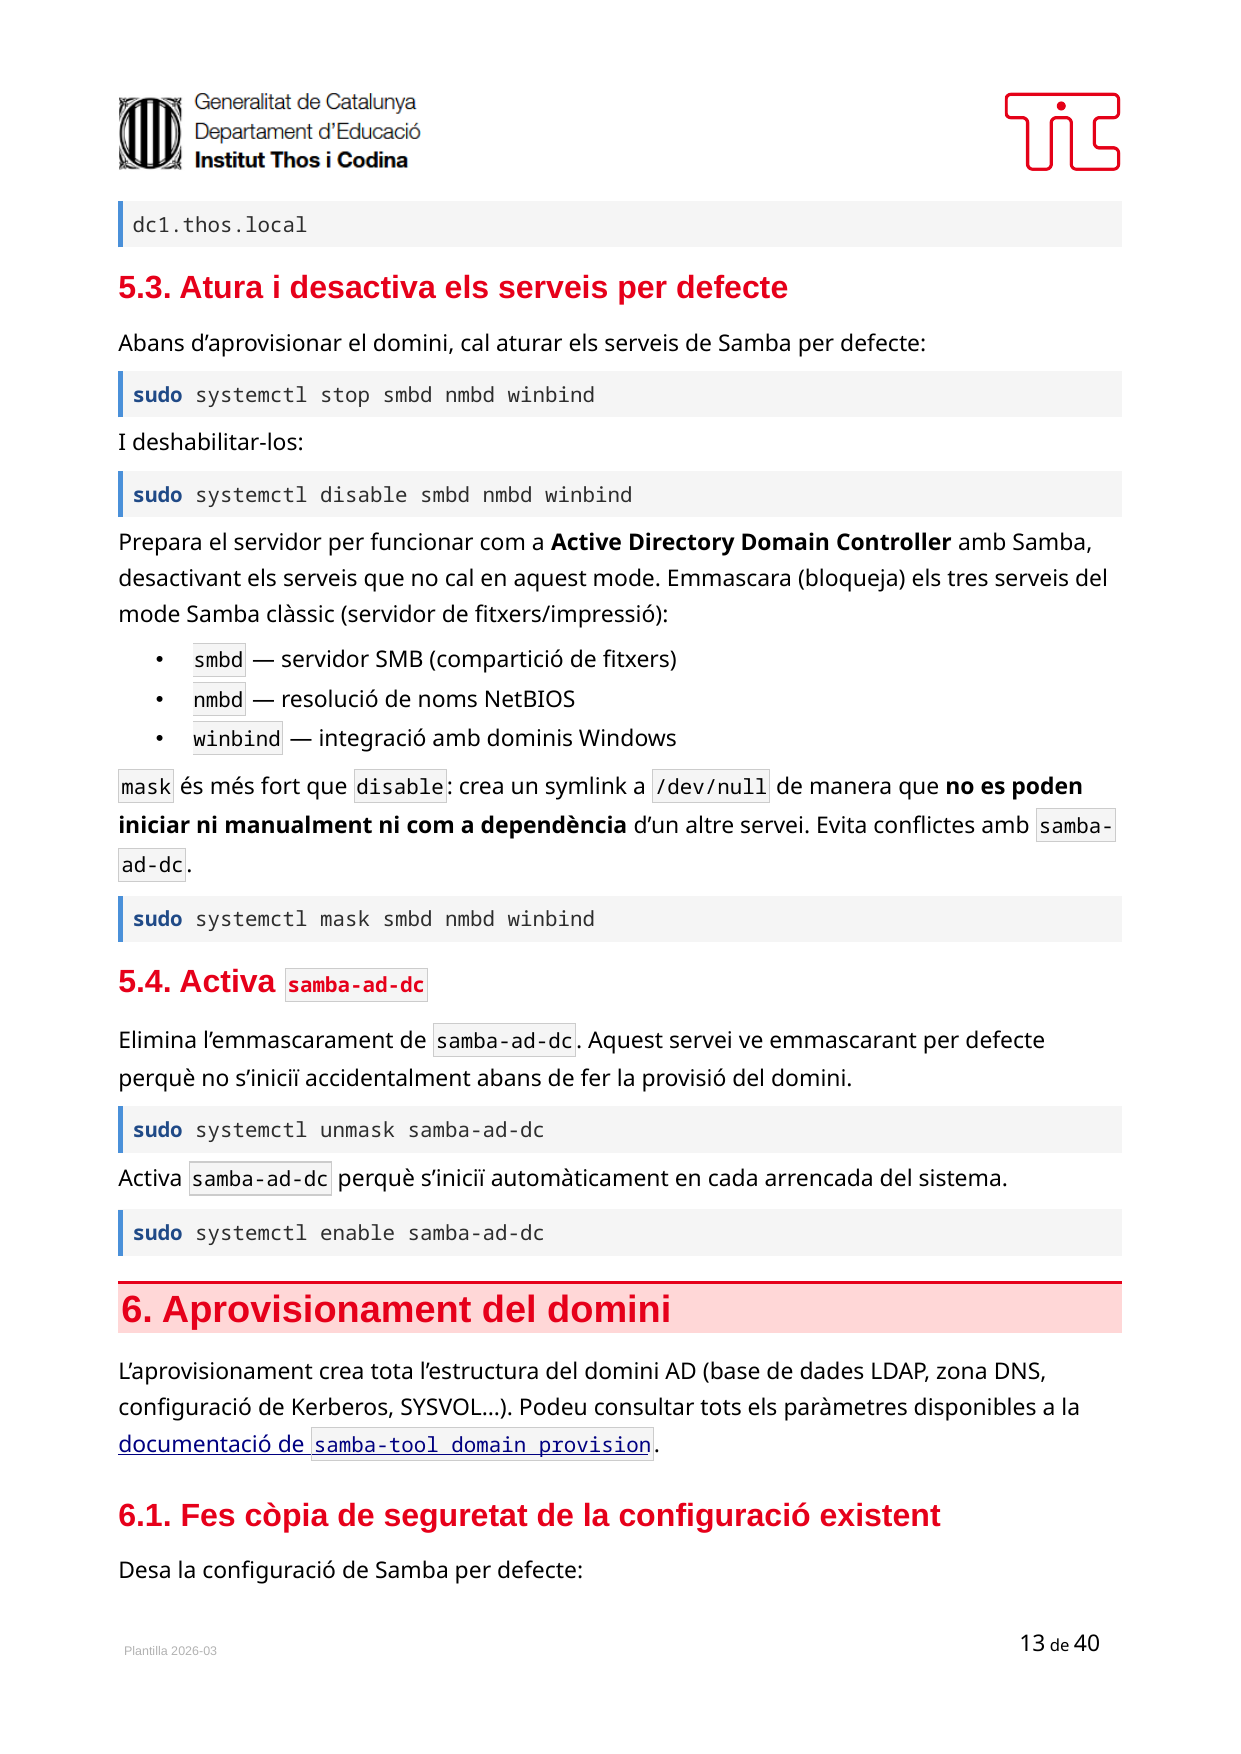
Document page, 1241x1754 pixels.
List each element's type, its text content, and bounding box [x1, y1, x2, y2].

subtitle 6. Aprovisionament del domini [118, 1284, 1122, 1333]
text sudo systemctl disable smbd nmbd winbind [123, 471, 1122, 517]
text mask és més fort que disable: crea un symlink a /dev/null de manera que no es poden iniciar ni manualment ni com a dependència d’un altre servei. Evita conflictes amb samba-ad-dc. [118, 769, 1122, 882]
subtitle 5.3. Atura i desactiva els serveis per defecte [118, 268, 1122, 305]
text dc1.thos.local [123, 201, 1122, 247]
list winbind — integració amb dominis Windows [283, 721, 1122, 755]
text I deshabilitar-los: [118, 426, 1122, 458]
text Activa samba-ad-dc perquè s’iniciï automàticament en cada arrencada del sistema. [118, 1161, 189, 1196]
text sudo systemctl unmask samba-ad-dc [123, 1106, 1122, 1153]
text L’aprovisionament crea tota l’estructura del domini AD (base de dades LDAP, zona DNS, configuració de Kerberos, SYSVOL…). Podeu consultar tots els paràmetres disponibles a la documentació de samba-tool domain provision. [118, 1355, 1122, 1461]
list nmbd — resolució de noms NetBIOS [156, 682, 193, 716]
list smbd — servidor SMB (compartició de fitxers) [156, 643, 193, 677]
subtitle 5.4. Activa samba-ad-dc [118, 962, 1122, 1002]
text Abans d’aprovisionar el domini, cal aturar els serveis de Samba per defecte: [118, 327, 1122, 358]
subtitle 6.1. Fes còpia de seguretat de la configuració existent [118, 1496, 1122, 1533]
text sudo systemctl enable samba-ad-dc [118, 1209, 1122, 1256]
text Prepara el servidor per funcionar com a Active Directory Domain Controller amb Samba, desactivant els serveis que no cal en aquest mode. Emmascara (bloqueja) els tres serveis del mode Samba clàssic (servidor de fitxers/impressió): [118, 526, 1122, 629]
text Activa samba-ad-dc perquè s’iniciï automàticament en cada arrencada del sistema. [332, 1161, 1122, 1196]
picture [1004, 92, 1123, 171]
text Elimina l’emmascarament de samba-ad-dc. Aquest servei ve emmascarant per defecte perquè no s’iniciï accidentalment abans de fer la provisió del domini. [118, 1023, 1122, 1093]
list winbind — integració amb dominis Windows [156, 721, 193, 755]
list smbd — servidor SMB (compartició de fitxers) [246, 643, 1122, 677]
text sudo systemctl mask smbd nmbd winbind [123, 896, 1122, 942]
picture [118, 92, 422, 171]
text Desa la configuració de Samba per defecte: [118, 1554, 1122, 1585]
list nmbd — resolució de noms NetBIOS [246, 682, 1122, 716]
text sudo systemctl stop smbd nmbd winbind [123, 371, 1122, 417]
